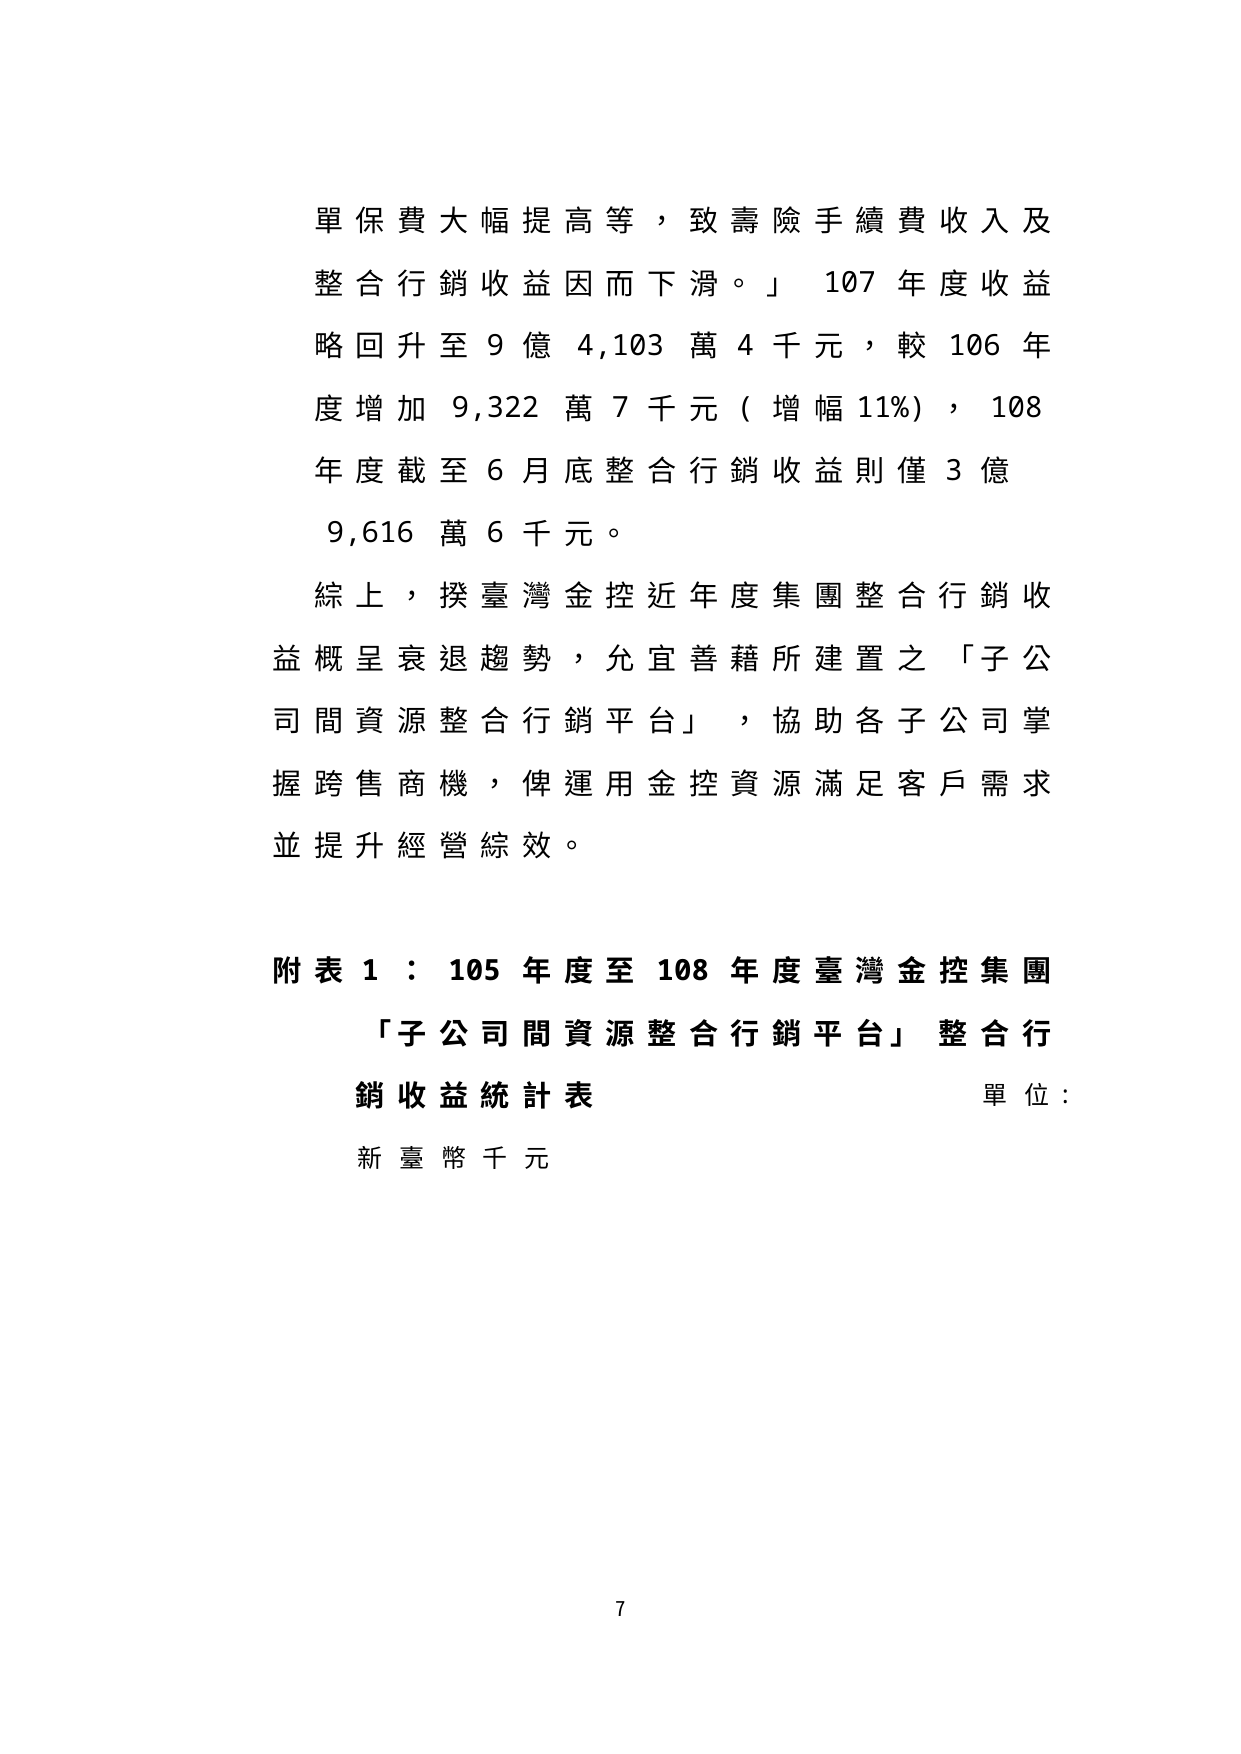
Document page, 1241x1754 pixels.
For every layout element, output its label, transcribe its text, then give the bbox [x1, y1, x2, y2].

text 附表1：105年度至108年度臺灣金控集團「子公司間資源整合行銷平台」整合行銷收益統計表 單位:新臺幣千元 [242, 927, 1058, 1177]
text 綜上，揆臺灣金控近年度集團整合行銷收益概呈衰退趨勢，允宜善藉所建置之「子公司間資源整合行銷平台」，協助各子公司掌握跨售商機，俾運用金控資源滿足客戶需求並提升經營綜效。 [242, 552, 1058, 865]
text 單保費大幅提高等，致壽險手續費收入及整合行銷收益因而下滑。」107年度收益略回升至9億4,103萬4千元，較106年度增加9,322萬7千元(增幅11%)，108年度截至6月底整合行銷收益則僅3億9,616萬6千元。 [273, 177, 1058, 552]
